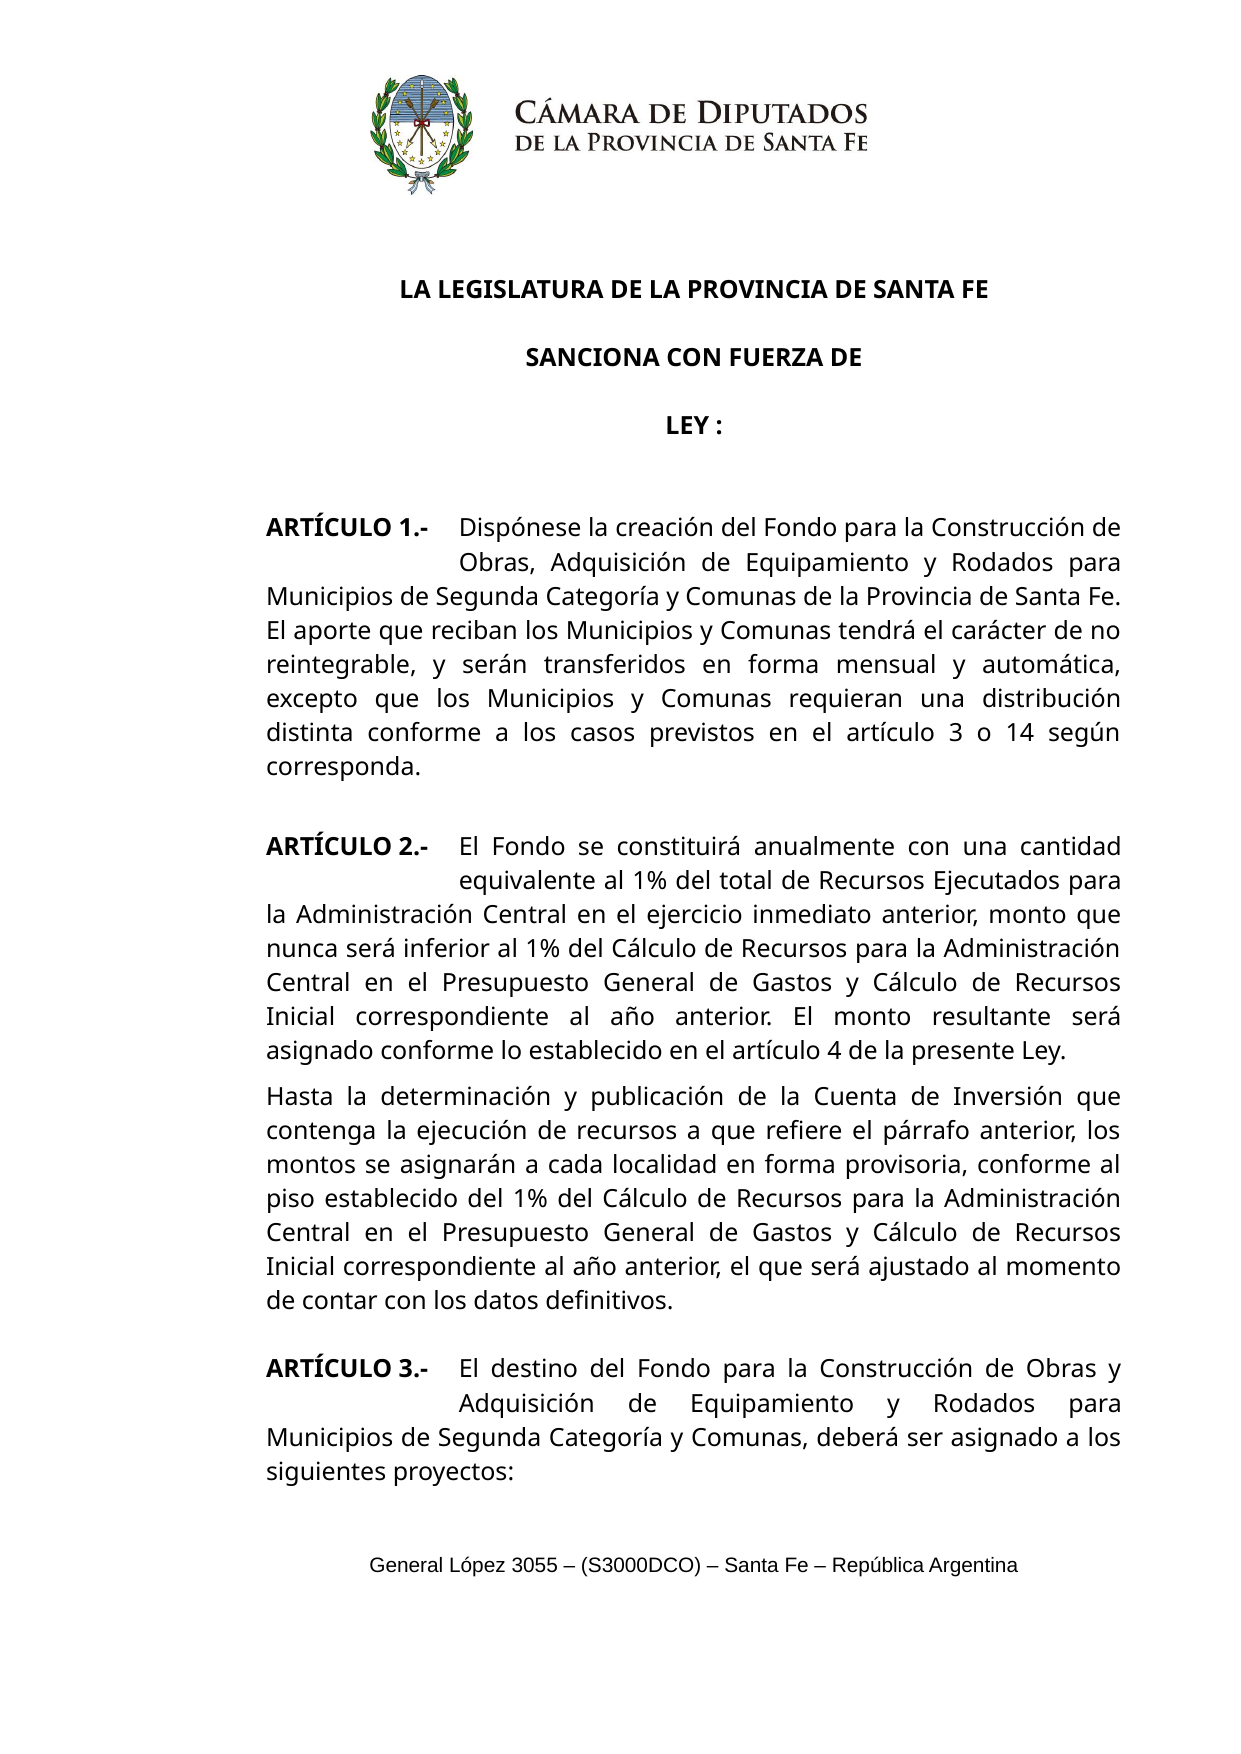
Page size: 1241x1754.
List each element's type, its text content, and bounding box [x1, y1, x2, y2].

table_header ARTÍCULO 2.- [266, 829, 458, 879]
table_header ARTÍCULO 1.- [266, 510, 458, 560]
text El destino del Fondo para la Construcción de Obras y Adquisición de Equipamiento y Rodados para Municipios de Segunda Categoría y Comunas, deberá ser asignado a los siguientes proyectos: [266, 1351, 1122, 1487]
text LEY : [266, 408, 1122, 442]
text SANCIONA CON FUERZA DE [266, 340, 1122, 374]
text Dispónese la creación del Fondo para la Construcción de Obras, Adquisición de Equipamiento y Rodados para Municipios de Segunda Categoría y Comunas de la Provincia de Santa Fe. El aporte que reciban los Municipios y Comunas tendrá el carácter de no reintegrable, y serán transferidos en forma mensual y automática, excepto que los Municipios y Comunas requieran una distribución distinta conforme a los casos previstos en el artículo 3 o 14 según corresponda. [266, 510, 1122, 783]
text El Fondo se constituirá anualmente con una cantidad equivalente al 1% del total de Recursos Ejecutados para la Administración Central en el ejercicio inmediato anterior, monto que nunca será inferior al 1% del Cálculo de Recursos para la Administración Central en el Presupuesto General de Gastos y Cálculo de Recursos Inicial correspondiente al año anterior. El monto resultante será asignado conforme lo establecido en el artículo 4 de la presente Ley. [266, 828, 1122, 1067]
table_header ARTÍCULO 3.- [266, 1351, 458, 1401]
text LA LEGISLATURA DE LA PROVINCIA DE SANTA FE [266, 272, 1122, 306]
picture [370, 75, 868, 199]
text Hasta la determinación y publicación de la Cuenta de Inversión que contenga la ejecución de recursos a que refiere el párrafo anterior, los montos se asignarán a cada localidad en forma provisoria, conforme al piso establecido del 1% del Cálculo de Recursos para la Administración Central en el Presupuesto General de Gastos y Cálculo de Recursos Inicial correspondiente al año anterior, el que será ajustado al momento de contar con los datos definitivos. [266, 1079, 1122, 1317]
